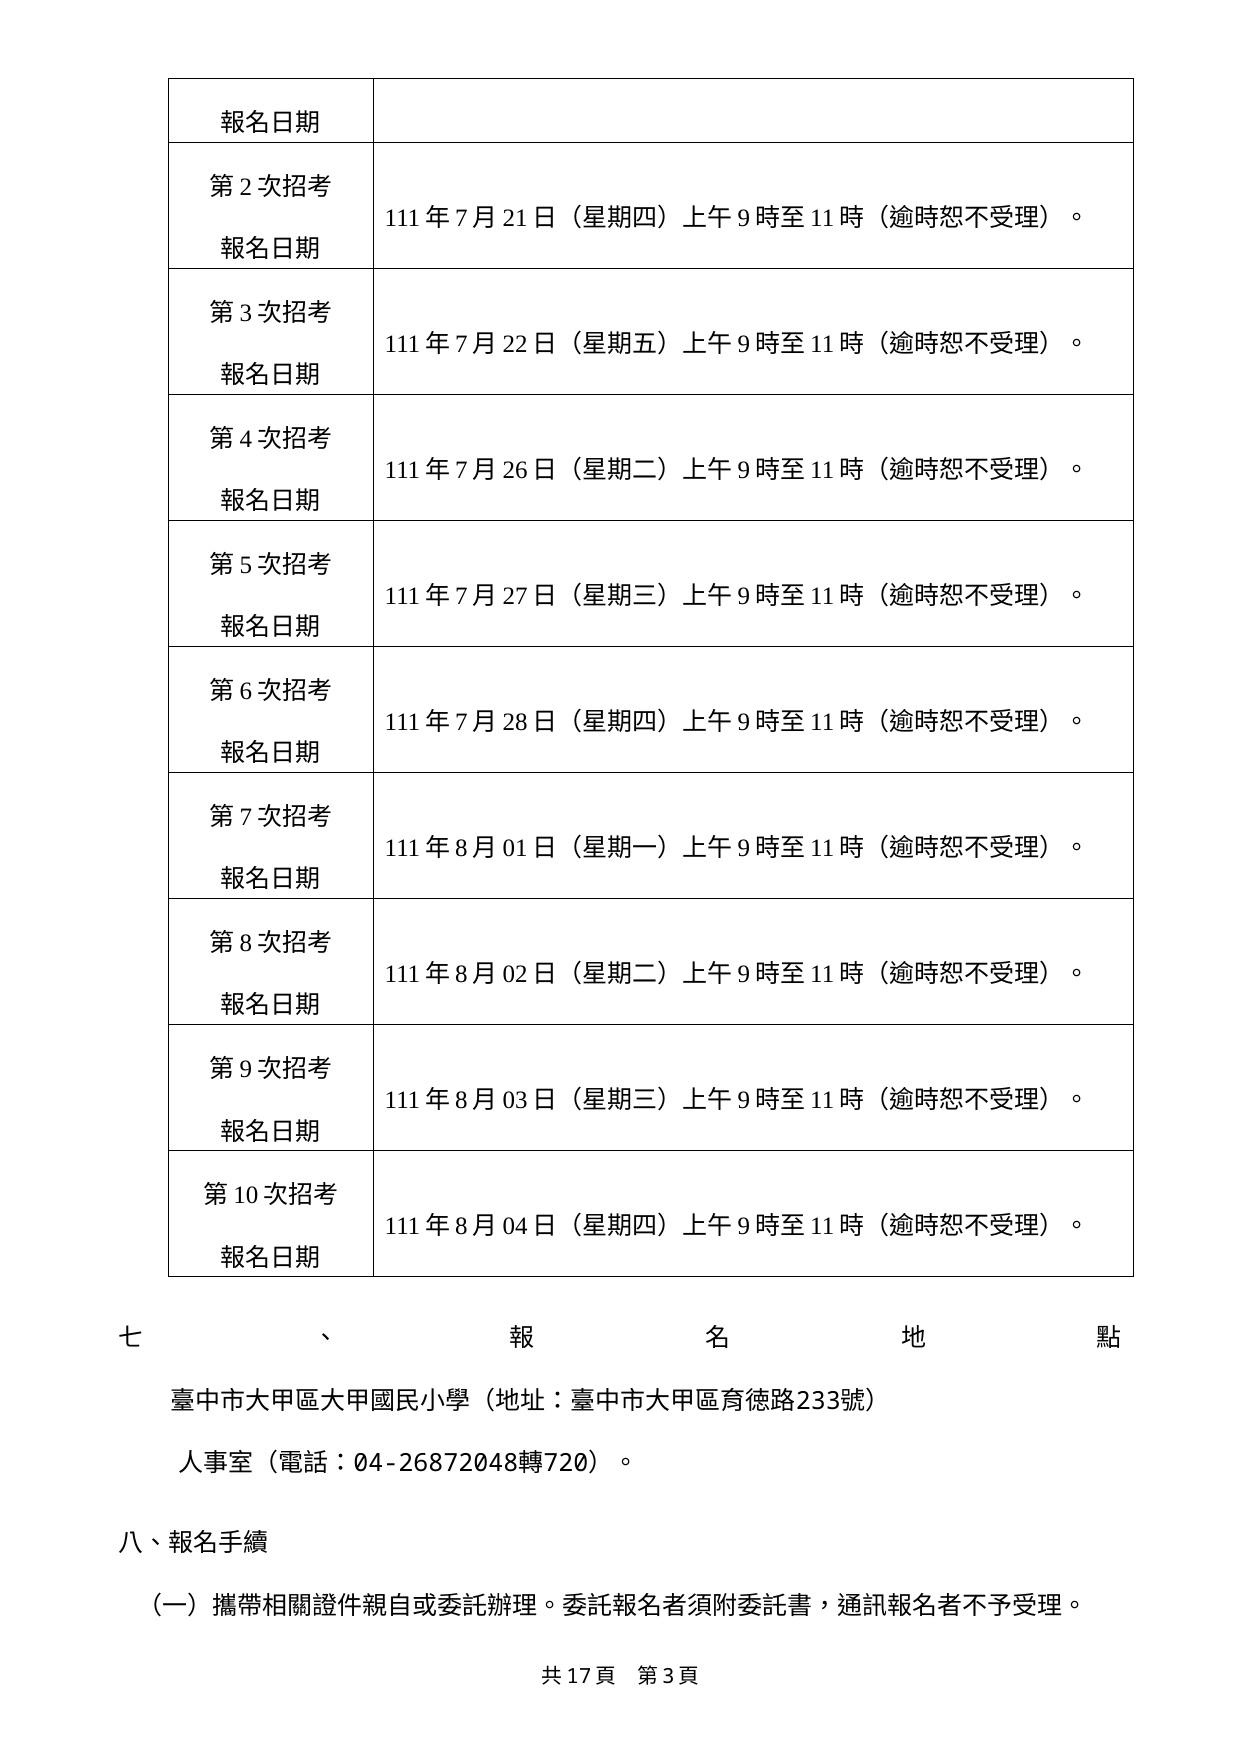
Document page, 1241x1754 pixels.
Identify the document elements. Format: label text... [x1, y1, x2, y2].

table_cell 111年8月03日（星期三）上午9時至11時（逾時恕不受理）。 [374, 1025, 1133, 1150]
table_cell 111年7月21日（星期四）上午9時至11時（逾時恕不受理）。 [374, 143, 1133, 268]
table_cell 第2次招考 報名日期 [169, 143, 373, 268]
text 八、報名手續 [118, 1499, 1122, 1562]
text 人事室（電話：04-26872048轉720）。 [118, 1419, 1122, 1482]
table_cell 111年7月27日（星期三）上午9時至11時（逾時恕不受理）。 [374, 521, 1133, 646]
table_cell 第10次招考 報名日期 [169, 1151, 373, 1276]
table_cell 第5次招考 報名日期 [169, 521, 373, 646]
text （一）攜帶相關證件親自或委託辦理。委託報名者須附委託書，通訊報名者不予受理。 [118, 1562, 1122, 1624]
table_cell 第6次招考 報名日期 [169, 647, 373, 772]
table_cell 111年8月02日（星期二）上午9時至11時（逾時恕不受理）。 [374, 899, 1133, 1024]
text 七、報名地點 臺中市大甲區大甲國民小學（地址：臺中市大甲區育徳路233號） [118, 1294, 1122, 1419]
table_cell 第3次招考 報名日期 [169, 269, 373, 394]
table_cell 第7次招考 報名日期 [169, 773, 373, 898]
table_cell 111年7月22日（星期五）上午9時至11時（逾時恕不受理）。 [374, 269, 1133, 394]
table_cell 第4次招考 報名日期 [169, 395, 373, 520]
table_header 報名日期 [169, 79, 373, 142]
table_cell 111年8月01日（星期一）上午9時至11時（逾時恕不受理）。 [374, 773, 1133, 898]
table_cell 第8次招考 報名日期 [169, 899, 373, 1024]
table_cell 111年7月28日（星期四）上午9時至11時（逾時恕不受理）。 [374, 647, 1133, 772]
table_header [374, 79, 1133, 142]
table_cell 111年8月04日（星期四）上午9時至11時（逾時恕不受理）。 [374, 1151, 1133, 1276]
table_cell 第9次招考 報名日期 [169, 1025, 373, 1150]
table_cell 111年7月26日（星期二）上午9時至11時（逾時恕不受理）。 [374, 395, 1133, 520]
